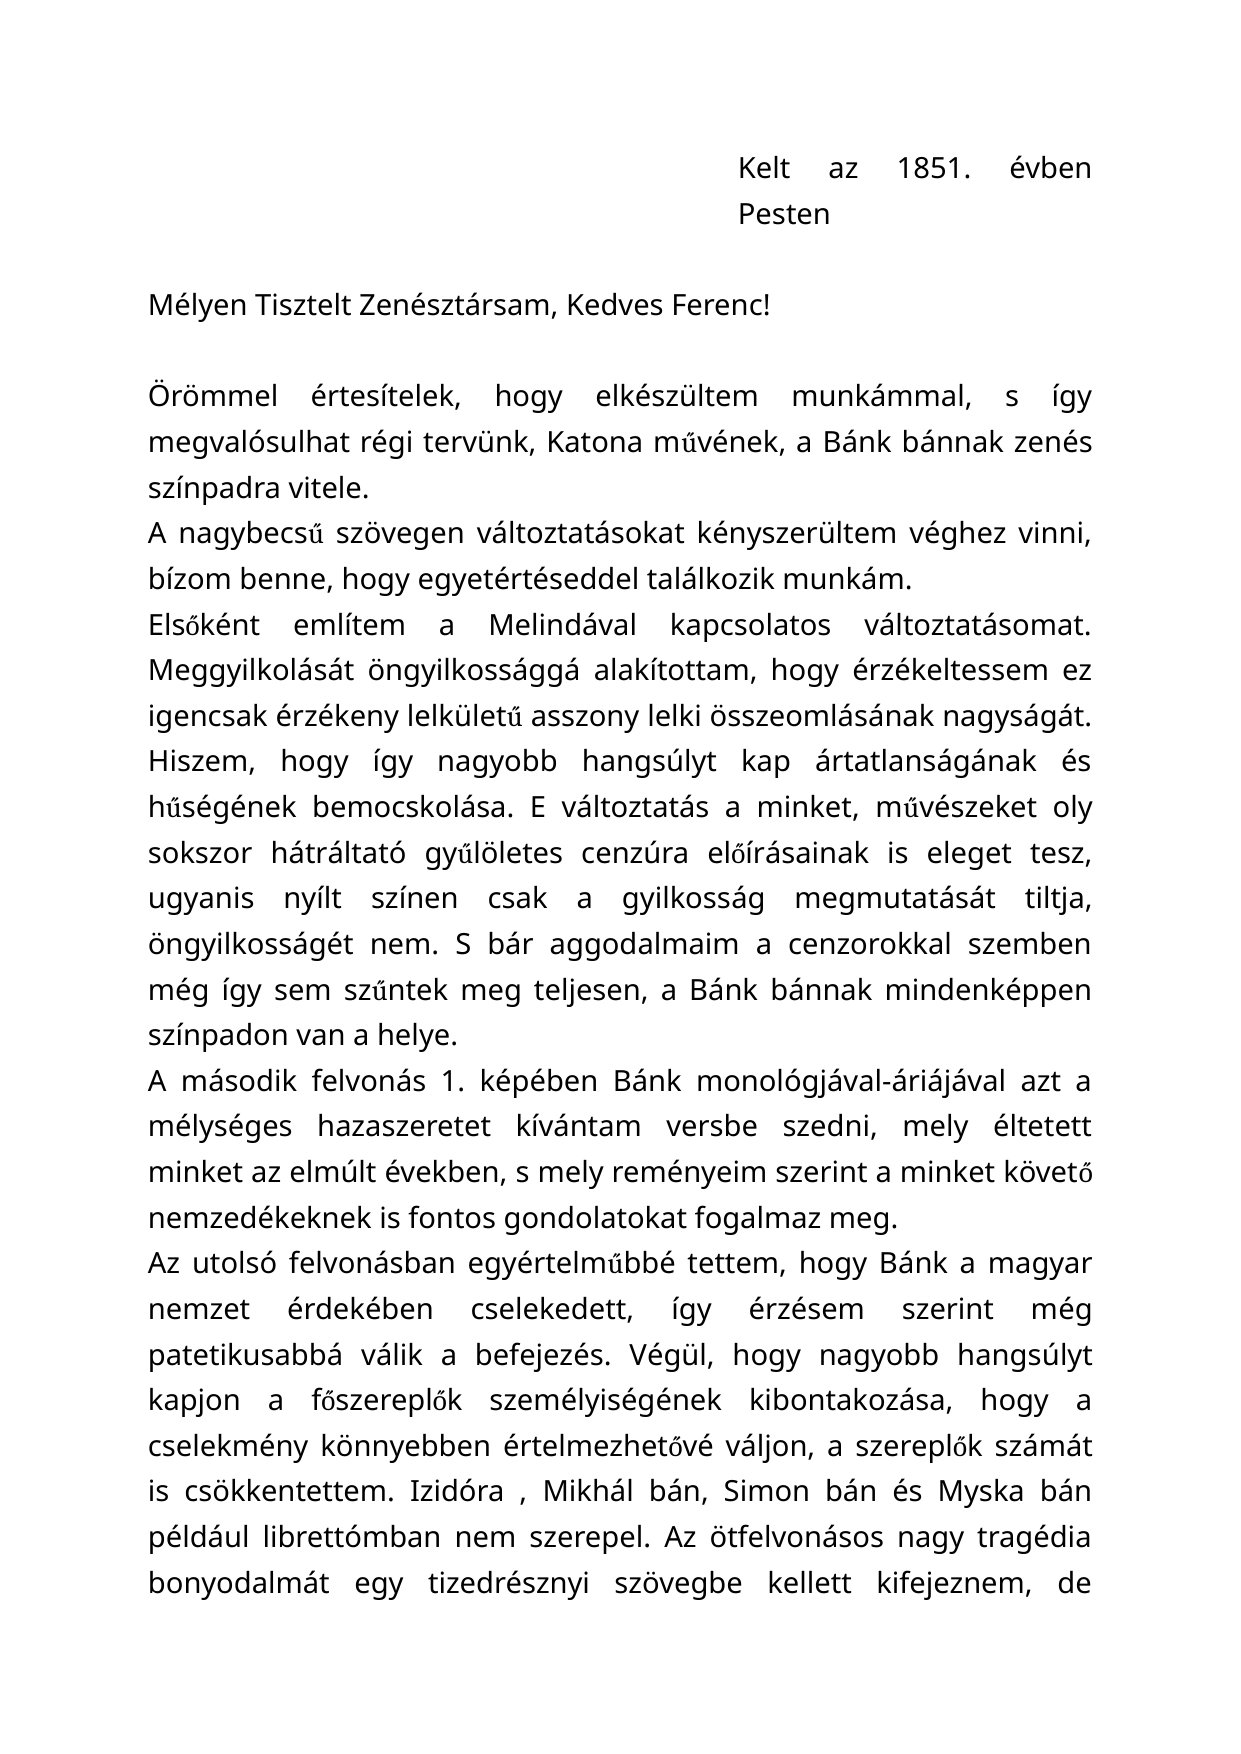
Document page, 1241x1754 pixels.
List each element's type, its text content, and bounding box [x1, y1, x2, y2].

text Mélyen Tisztelt Zenésztársam, Kedves Ferenc! [148, 284, 1093, 324]
text Kelt az 1851. évben Pesten [738, 148, 1093, 233]
text Elsőként említem a Melindával kapcsolatos változtatásomat. Meggyilkolását öngyilkossággá alakítottam, hogy érzékeltessem ez igencsak érzékeny lelkületű asszony lelki összeomlásának nagyságát. Hiszem, hogy így nagyobb hangsúlyt kap ártatlanságának és hűségének bemocskolása. E változtatás a minket, művészeket oly sokszor hátráltató gyűlöletes cenzúra előírásainak is eleget tesz, ugyanis nyílt színen csak a gyilkosság megmutatását tiltja, öngyilkosságét nem. S bár aggodalmaim a cenzorokkal szemben még így sem szűntek meg teljesen, a Bánk bánnak mindenképpen színpadon van a helye. [148, 604, 1093, 1054]
text Örömmel értesítelek, hogy elkészültem munkámmal, s így megvalósulhat régi tervünk, Katona művének, a Bánk bánnak zenés színpadra vitele. [148, 376, 1093, 507]
text A nagybecsű szövegen változtatásokat kényszerültem véghez vinni, bízom benne, hogy egyetértéseddel találkozik munkám. [148, 513, 1093, 598]
text Az utolsó felvonásban egyértelműbbé tettem, hogy Bánk a magyar nemzet érdekében cselekedett, így érzésem szerint még patetikusabbá válik a befejezés. Végül, hogy nagyobb hangsúlyt kapjon a főszereplők személyiségének kibontakozása, hogy a cselekmény könnyebben értelmezhetővé váljon, a szereplők számát is csökkentettem. Izidóra , Mikhál bán, Simon bán és Myska bán például librettómban nem szerepel. Az ötfelvonásos nagy tragédia bonyodalmát egy tizedrésznyi szövegbe kellett kifejeznem, de [148, 1243, 1093, 1602]
text A második felvonás 1. képében Bánk monológjával-áriájával azt a mélységes hazaszeretet kívántam versbe szedni, mely éltetett minket az elmúlt években, s mely reményeim szerint a minket követő nemzedékeknek is fontos gondolatokat fogalmaz meg. [148, 1060, 1093, 1237]
